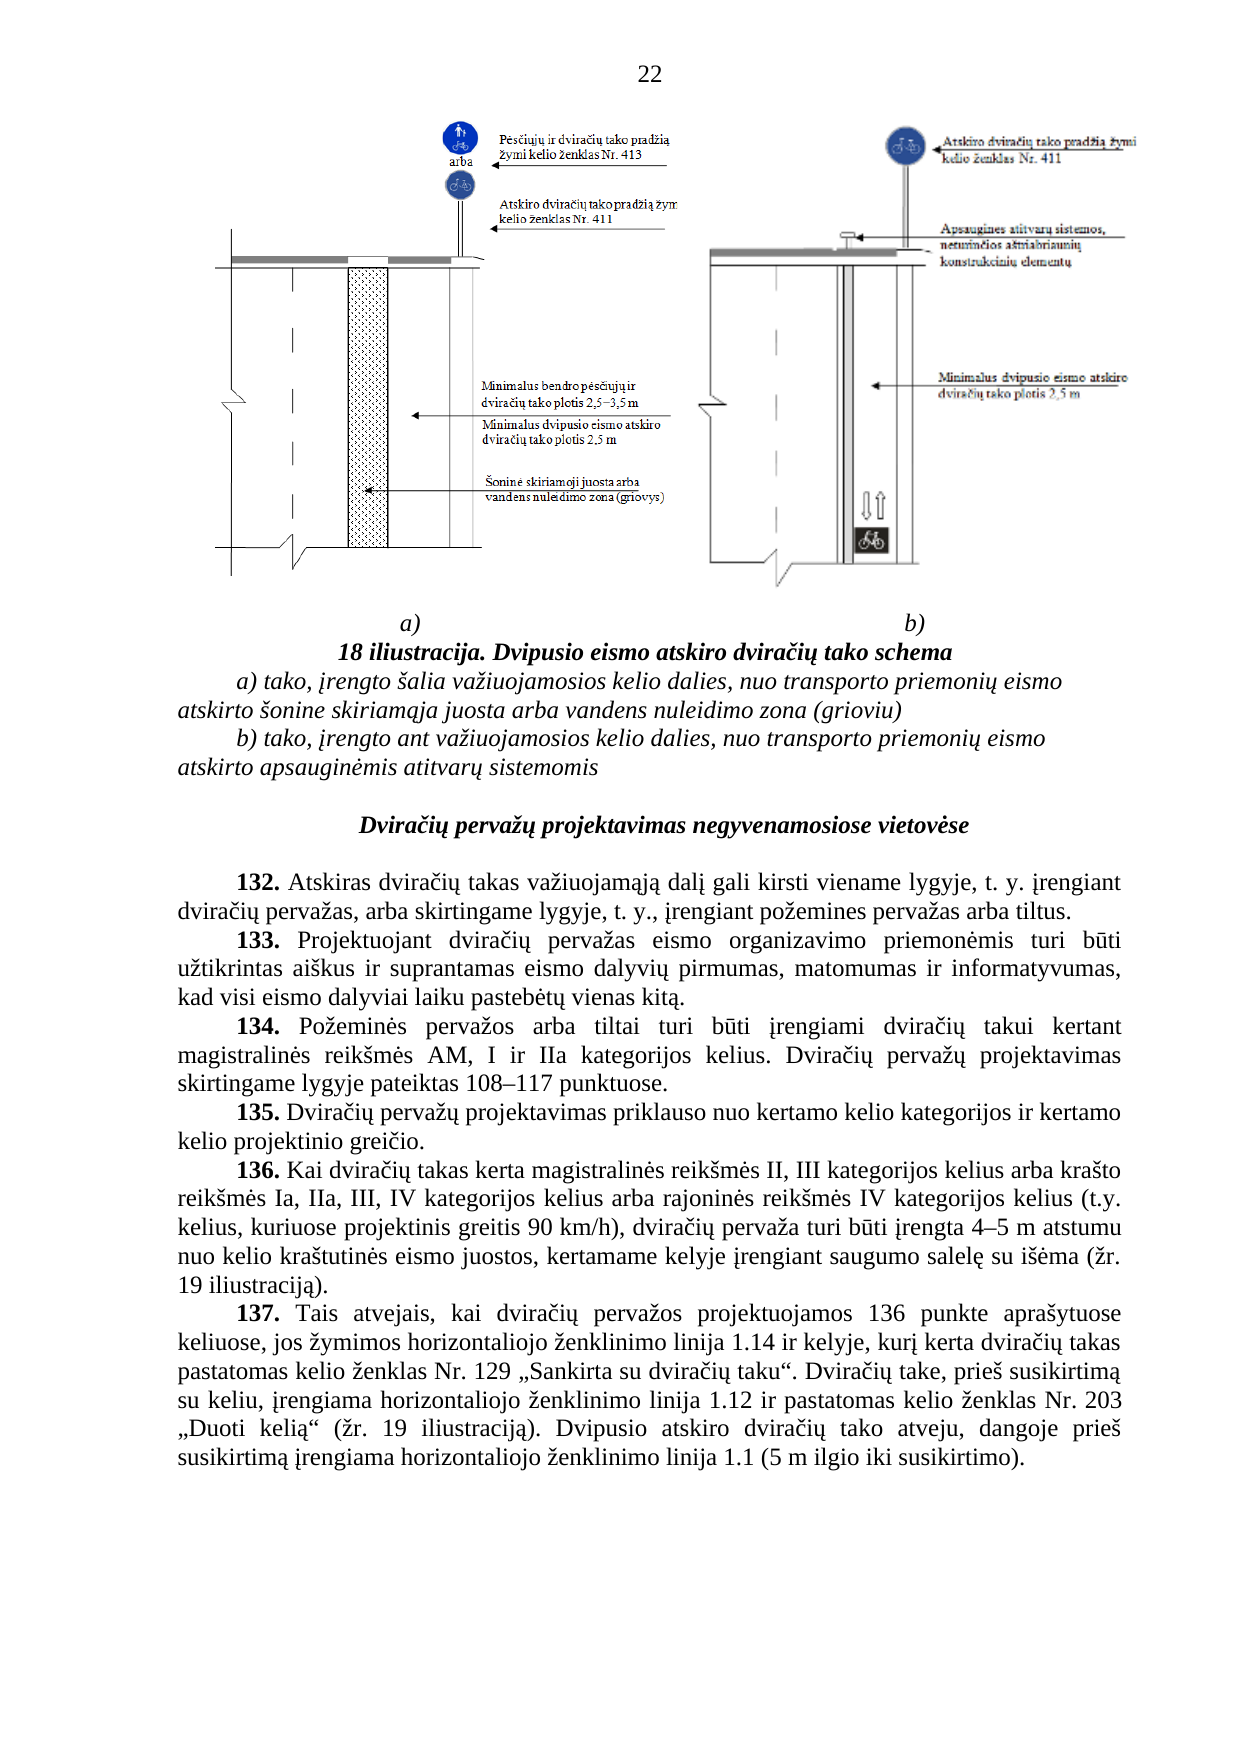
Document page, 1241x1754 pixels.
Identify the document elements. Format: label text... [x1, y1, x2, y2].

text b) tako, įrengto ant važiuojamosios kelio dalies, nuo transporto priemonių eismo atskirto apsauginėmis atitvarų sistemomis [177, 723, 1122, 781]
text 18 iliustracija. Dvipusio eismo atskiro dviračių tako schema [177, 637, 1122, 666]
text 133. Projektuojant dviračių pervažas eismo organizavimo priemonėmis turi būti užtikrintas aiškus ir suprantamas eismo dalyvių pirmumas, matomumas ir informatyvumas, kad visi eismo dalyviai laiku pastebėtų vienas kitą. [177, 925, 1122, 1011]
table_cell a) [145, 609, 677, 637]
text a) tako, įrengto šalia važiuojamosios kelio dalies, nuo transporto priemonių eismo atskirto šonine skiriamąja juosta arba vandens nuleidimo zona (grioviu) [177, 666, 1122, 723]
table_cell b) [677, 609, 1154, 637]
text 135. Dviračių pervažų projektavimas priklauso nuo kertamo kelio kategorijos ir kertamo kelio projektinio greičio. [177, 1097, 1122, 1155]
text Dviračių pervažų projektavimas negyvenamosiose vietovėse [215, 810, 1122, 838]
table_header (pav.) [677, 118, 1154, 608]
text 137. Tais atvejais, kai dviračių pervažos projektuojamos 136 punkte aprašytuose keliuose, jos žymimos horizontaliojo ženklinimo linija 1.14 ir kelyje, kurį kerta dviračių takas pastatomas kelio ženklas Nr. 129 „Sankirta su dviračių taku“. Dviračių take, prieš susikirtimą su keliu, įrengiama horizontaliojo ženklinimo linija 1.12 ir pastatomas kelio ženklas Nr. 203 „Duoti kelią“ (žr. 19 iliustraciją). Dvipusio atskiro dviračių tako atveju, dangoje prieš susikirtimą įrengiama horizontaliojo ženklinimo linija 1.1 (5 m ilgio iki susikirtimo). [177, 1298, 1122, 1471]
text 136. Kai dviračių takas kerta magistralinės reikšmės II, III kategorijos kelius arba krašto reikšmės Ia, IIa, III, IV kategorijos kelius arba rajoninės reikšmės IV kategorijos kelius (t.y. kelius, kuriuose projektinis greitis 90 km/h), dviračių pervaža turi būti įrengta 4–5 m atstumu nuo kelio kraštutinės eismo juostos, kertamame kelyje įrengiant saugumo salelę su išėma (žr. 19 iliustraciją). [177, 1155, 1122, 1298]
text 132. Atskiras dviračių takas važiuojamąją dalį gali kirsti viename lygyje, t. y. įrengiant dviračių pervažas, arba skirtingame lygyje, t. y., įrengiant požemines pervažas arba tiltus. [177, 867, 1122, 925]
text 134. Požeminės pervažos arba tiltai turi būti įrengiami dviračių takui kertant magistralinės reikšmės AM, I ir IIa kategorijos kelius. Dviračių pervažų projektavimas skirtingame lygyje pateiktas 108–117 punktuose. [177, 1011, 1122, 1097]
table_header (pav.) [145, 118, 677, 608]
